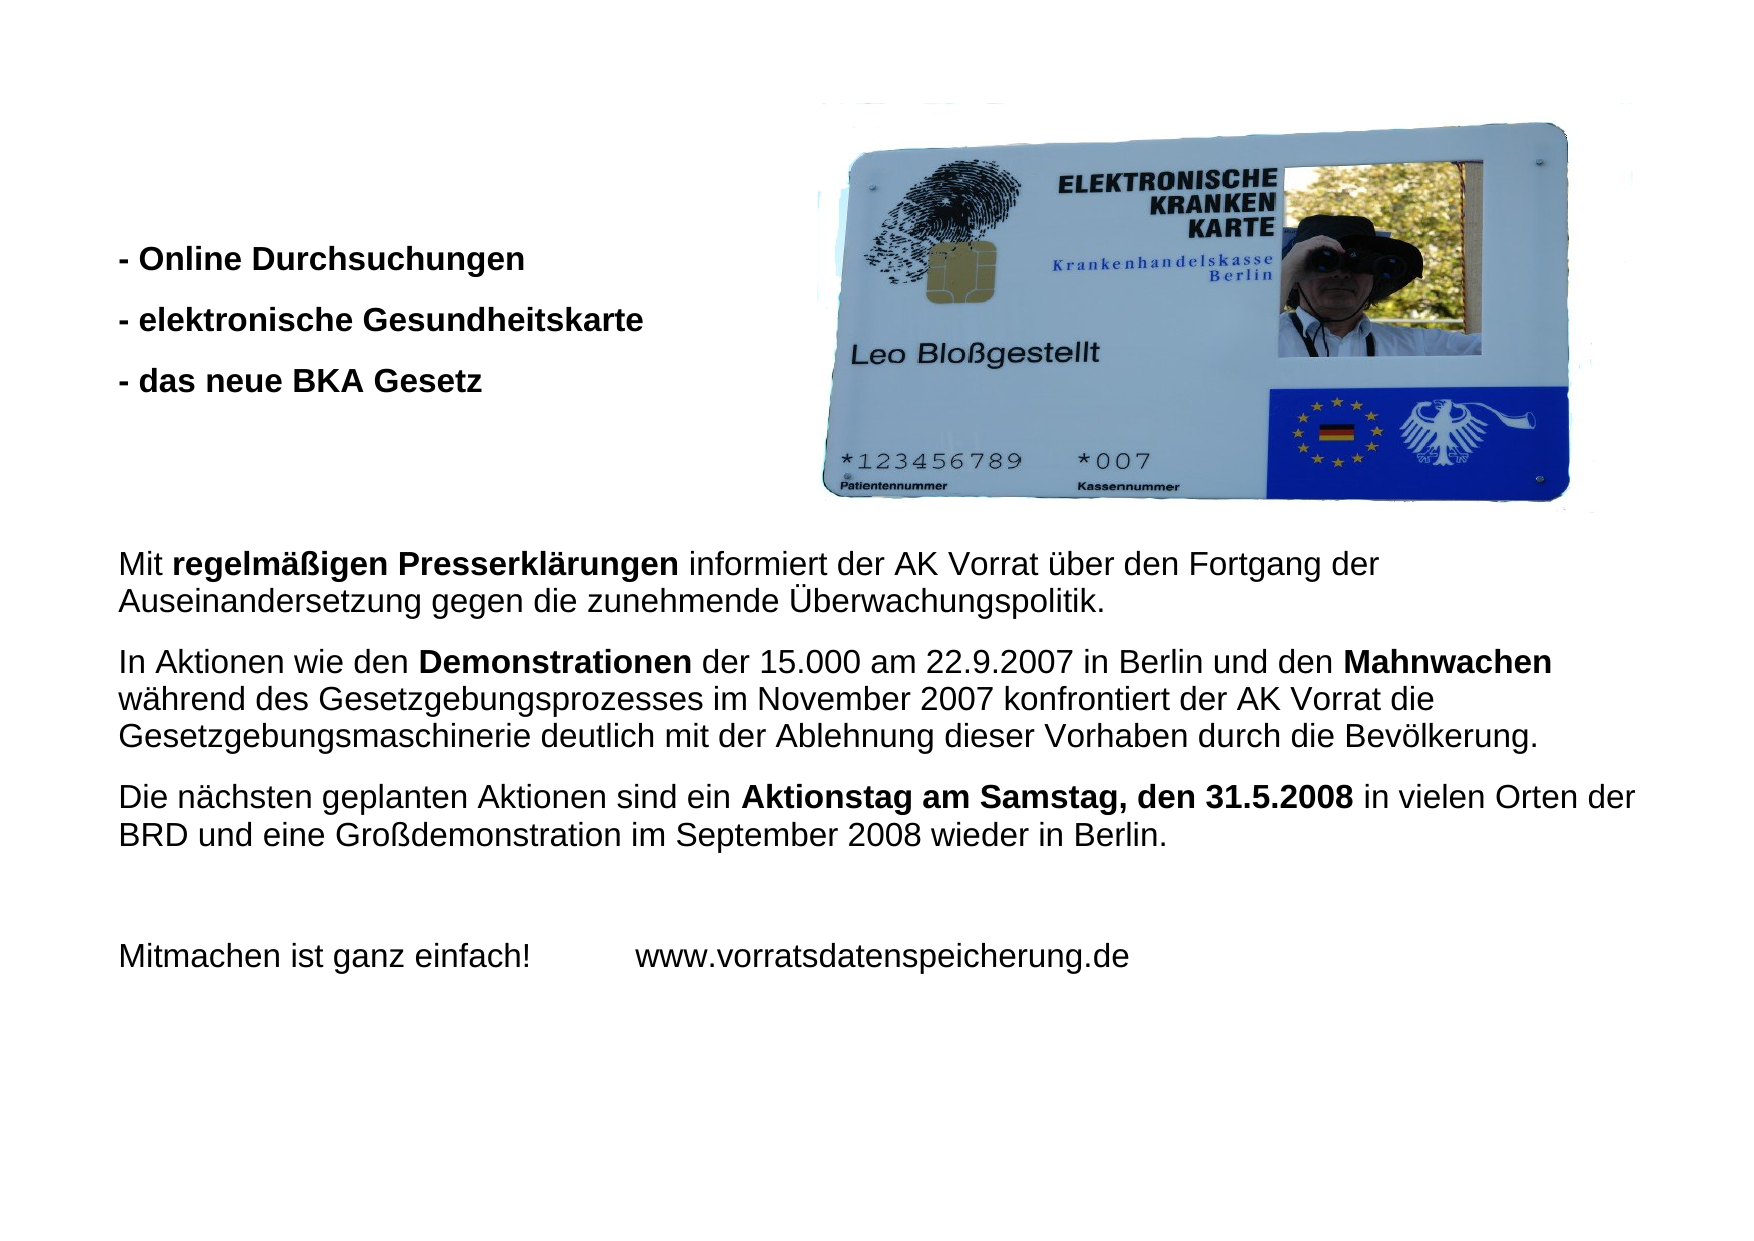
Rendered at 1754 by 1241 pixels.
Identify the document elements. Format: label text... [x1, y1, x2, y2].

text Mitmachen ist ganz einfach! www.vorratsdatenspeicherung.de [118, 938, 1636, 975]
picture [817, 103, 1633, 513]
text Mit regelmäßigen Presserklärungen informiert der AK Vorrat über den Fortgang der Auseinandersetzung gegen die zunehmende Überwachungspolitik. [118, 545, 1636, 619]
text In Aktionen wie den Demonstrationen der 15.000 am 22.9.2007 in Berlin und den Mahnwachen während des Gesetzgebungsprozesses im November 2007 konfrontiert der AK Vorrat die Gesetzgebungsmaschinerie deutlich mit der Ablehnung dieser Vorhaben durch die Bevölkerung. [118, 643, 1636, 755]
text Die nächsten geplanten Aktionen sind ein Aktionstag am Samstag, den 31.5.2008 in vielen Orten der BRD und eine Großdemonstration im September 2008 wieder in Berlin. [118, 778, 1636, 853]
text - Online Durchsuchungen [118, 240, 817, 277]
text - elektronische Gesundheitskarte [118, 301, 817, 338]
text - das neue BKA Gesetz [118, 362, 817, 399]
